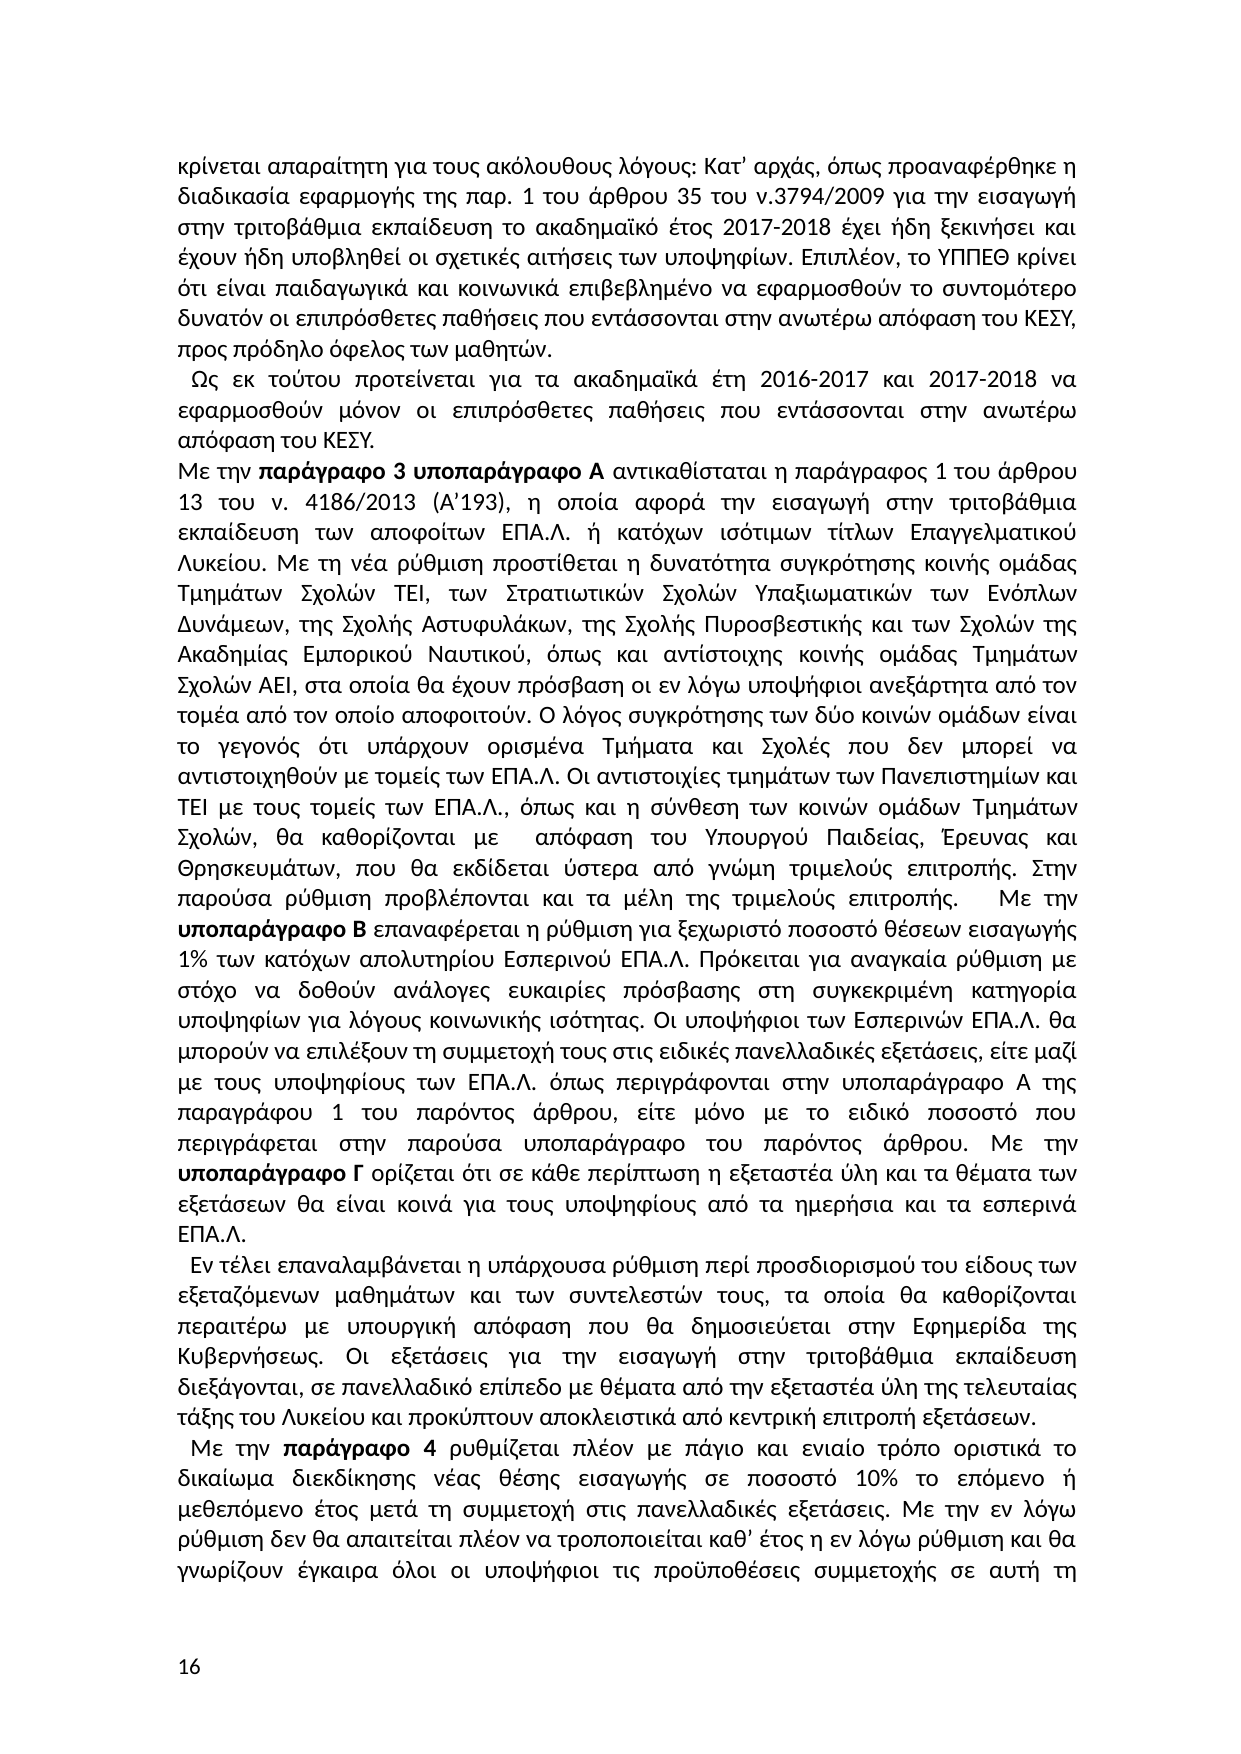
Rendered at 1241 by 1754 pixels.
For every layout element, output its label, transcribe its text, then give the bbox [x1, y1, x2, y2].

text Ως εκ τούτου προτείνεται για τα ακαδημαϊκά έτη 2016-2017 και 2017-2018 να εφαρμοσθούν μόνον οι επιπρόσθετες παθήσεις που εντάσσονται στην ανωτέρω απόφαση του ΚΕΣΥ. [177, 364, 1078, 455]
text Με την παράγραφο 3 υποπαράγραφο Α αντικαθίσταται η παράγραφος 1 του άρθρου 13 του ν. 4186/2013 (Α’193), η οποία αφορά την εισαγωγή στην τριτοβάθμια εκπαίδευση των αποφοίτων ΕΠΑ.Λ. ή κατόχων ισότιμων τίτλων Επαγγελματικού Λυκείου. Με τη νέα ρύθμιση προστίθεται η δυνατότητα συγκρότησης κοινής ομάδας Τμημάτων Σχολών ΤΕΙ, των Στρατιωτικών Σχολών Υπαξιωματικών των Ενόπλων Δυνάμεων, της Σχολής Αστυφυλάκων, της Σχολής Πυροσβεστικής και των Σχολών της Ακαδημίας Εμπορικού Ναυτικού, όπως και αντίστοιχης κοινής ομάδας Τμημάτων Σχολών ΑΕΙ, στα οποία θα έχουν πρόσβαση οι εν λόγω υποψήφιοι ανεξάρτητα από τον τομέα από τον οποίο αποφοιτούν. Ο λόγος συγκρότησης των δύο κοινών ομάδων είναι το γεγονός ότι υπάρχουν ορισμένα Τμήματα και Σχολές που δεν μπορεί να αντιστοιχηθούν με τομείς των ΕΠΑ.Λ. Οι αντιστοιχίες τμημάτων των Πανεπιστημίων και ΤΕΙ με τους τομείς των ΕΠΑ.Λ., όπως και η σύνθεση των κοινών ομάδων Τμημάτων Σχολών, θα καθορίζονται με απόφαση του Υπουργού Παιδείας, Έρευνας και Θρησκευμάτων, που θα εκδίδεται ύστερα από γνώμη τριμελούς επιτροπής. Στην παρούσα ρύθμιση προβλέπονται και τα μέλη της τριμελούς επιτροπής. Με την υποπαράγραφο Β επαναφέρεται η ρύθμιση για ξεχωριστό ποσοστό θέσεων εισαγωγής 1% των κατόχων απολυτηρίου Εσπερινού ΕΠΑ.Λ. Πρόκειται για αναγκαία ρύθμιση με στόχο να δοθούν ανάλογες ευκαιρίες πρόσβασης στη συγκεκριμένη κατηγορία υποψηφίων για λόγους κοινωνικής ισότητας. Οι υποψήφιοι των Εσπερινών ΕΠΑ.Λ. θα μπορούν να επιλέξουν τη συμμετοχή τους στις ειδικές πανελλαδικές εξετάσεις, είτε μαζί με τους υποψηφίους των ΕΠΑ.Λ. όπως περιγράφονται στην υποπαράγραφο Α της παραγράφου 1 του παρόντος άρθρου, είτε μόνο με το ειδικό ποσοστό που περιγράφεται στην παρούσα υποπαράγραφο του παρόντος άρθρου. Με την υποπαράγραφο Γ ορίζεται ότι σε κάθε περίπτωση η εξεταστέα ύλη και τα θέματα των εξετάσεων θα είναι κοινά για τους υποψηφίους από τα ημερήσια και τα εσπερινά ΕΠΑ.Λ. [177, 455, 1078, 1249]
text κρίνεται απαραίτητη για τους ακόλουθους λόγους: Κατ’ αρχάς, όπως προαναφέρθηκε η διαδικασία εφαρμογής της παρ. 1 του άρθρου 35 του ν.3794/2009 για την εισαγωγή στην τριτοβάθμια εκπαίδευση το ακαδημαϊκό έτος 2017-2018 έχει ήδη ξεκινήσει και έχουν ήδη υποβληθεί οι σχετικές αιτήσεις των υποψηφίων. Επιπλέον, το ΥΠΠΕΘ κρίνει ότι είναι παιδαγωγικά και κοινωνικά επιβεβλημένο να εφαρμοσθούν το συντομότερο δυνατόν οι επιπρόσθετες παθήσεις που εντάσσονται στην ανωτέρω απόφαση του ΚΕΣΥ, προς πρόδηλο όφελος των μαθητών. [177, 150, 1078, 364]
text Εν τέλει επαναλαμβάνεται η υπάρχουσα ρύθμιση περί προσδιορισμού του είδους των εξεταζόμενων μαθημάτων και των συντελεστών τους, τα οποία θα καθορίζονται περαιτέρω με υπουργική απόφαση που θα δημοσιεύεται στην Εφημερίδα της Κυβερνήσεως. Οι εξετάσεις για την εισαγωγή στην τριτοβάθμια εκπαίδευση διεξάγονται, σε πανελλαδικό επίπεδο με θέματα από την εξεταστέα ύλη της τελευταίας τάξης του Λυκείου και προκύπτουν αποκλειστικά από κεντρική επιτροπή εξετάσεων. [177, 1249, 1078, 1432]
text Με την παράγραφο 4 ρυθμίζεται πλέον με πάγιο και ενιαίο τρόπο οριστικά το δικαίωμα διεκδίκησης νέας θέσης εισαγωγής σε ποσοστό 10% το επόμενο ή μεθεπόμενο έτος μετά τη συμμετοχή στις πανελλαδικές εξετάσεις. Με την εν λόγω ρύθμιση δεν θα απαιτείται πλέον να τροποποιείται καθ’ έτος η εν λόγω ρύθμιση και θα γνωρίζουν έγκαιρα όλοι οι υποψήφιοι τις προϋποθέσεις συμμετοχής σε αυτή τη [177, 1432, 1078, 1584]
